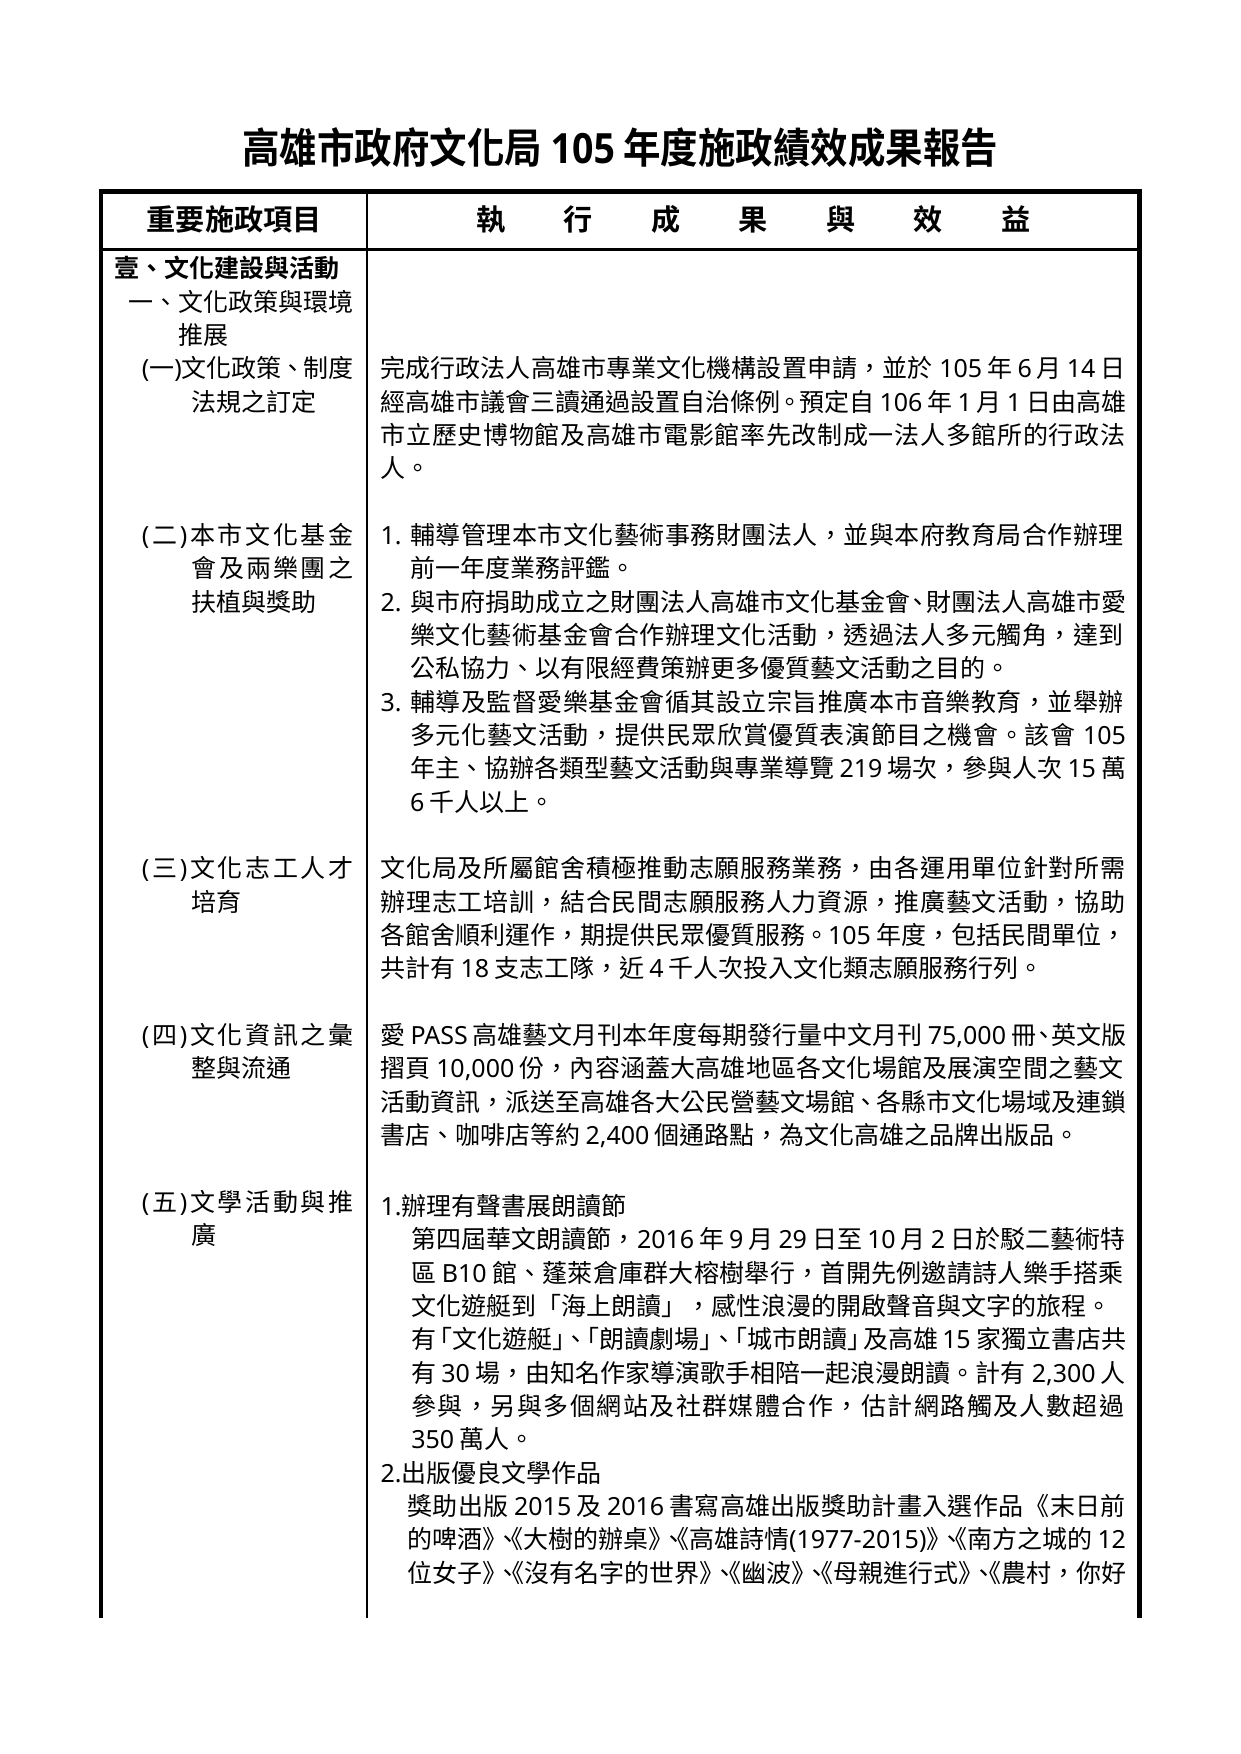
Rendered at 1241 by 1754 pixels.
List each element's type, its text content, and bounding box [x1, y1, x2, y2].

table_cell 完成行政法人高雄市專業文化機構設置申請，並於105年6月14日經高雄市議會三讀通過設置自治條例。預定自106年1月1日由高雄市立歷史博物館及高雄市電影館率先改制成一法人多館所的行政法人。 輔導管理本市文化藝術事務財團法人，並與本府教育局合作辦理前一年度業務評鑑。 與市府捐助成立之財團法人高雄市文化基金會、財團法人高雄市愛樂文化藝術基金會合作辦理文化活動，透過法人多元觸角，達到公私協力、以有限經費策辦更多優質藝文活動之目的。 輔導及監督愛樂基金會循其設立宗旨推廣本市音樂教育，並舉辦多元化藝文活動，提供民眾欣賞優質表演節目之機會。該會105年主、協辦各類型藝文活動與專業導覽219場次，參與人次15萬6千人以上。 文化局及所屬館舍積極推動志願服務業務，由各運用單位針對所需辦理志工培訓，結合民間志願服務人力資源，推廣藝文活動，協助各館舍順利運作，期提供民眾優質服務。105年度，包括民間單位，共計有18支志工隊，近4千人次投入文化類志願服務行列。 愛PASS高雄藝文月刊本年度每期發行量中文月刊75,000冊、英文版摺頁10,000份，內容涵蓋大高雄地區各文化場館及展演空間之藝文活動資訊，派送至高雄各大公民營藝文場館、各縣市文化場域及連鎖書店、咖啡店等約2,400個通路點，為文化高雄之品牌出版品。 1.辦理有聲書展朗讀節 第四屆華文朗讀節，2016年9月29日至10月2日於駁二藝術特區B10館、蓬萊倉庫群大榕樹舉行，首開先例邀請詩人樂手搭乘文化遊艇到「海上朗讀」，感性浪漫的開啟聲音與文字的旅程。 有「文化遊艇」、「朗讀劇場」、「城市朗讀」及高雄15家獨立書店共有30場，由知名作家導演歌手相陪一起浪漫朗讀。計有2,300人參與，另與多個網站及社群媒體合作，估計網路觸及人數超過350萬人。 2.出版優良文學作品 獎助出版2015及2016書寫高雄出版獎助計畫入選作品《末日前的啤酒》、《大樹的辦桌》、《高雄詩情(1977-2015)》、《南方之城的12位女子》、《沒有名字的世界》、《幽波》、《母親進行式》、《農村，你好 [368, 251, 1137, 1618]
table_header 執 行 成 果 與 效 益 [368, 194, 1137, 248]
table_cell 壹、文化建設與活動 一、文化政策與環境推展 (一)文化政策、制度法規之訂定 (二)本市文化基金會及兩樂團之扶植與獎助 (三)文化志工人才培育 (四)文化資訊之彙整與流通 (五)文學活動與推廣 [103, 251, 366, 1618]
text 高雄市政府文化局105年度施政績效成果報告 [109, 137, 1131, 170]
table_header 重要施政項目 [103, 194, 366, 248]
